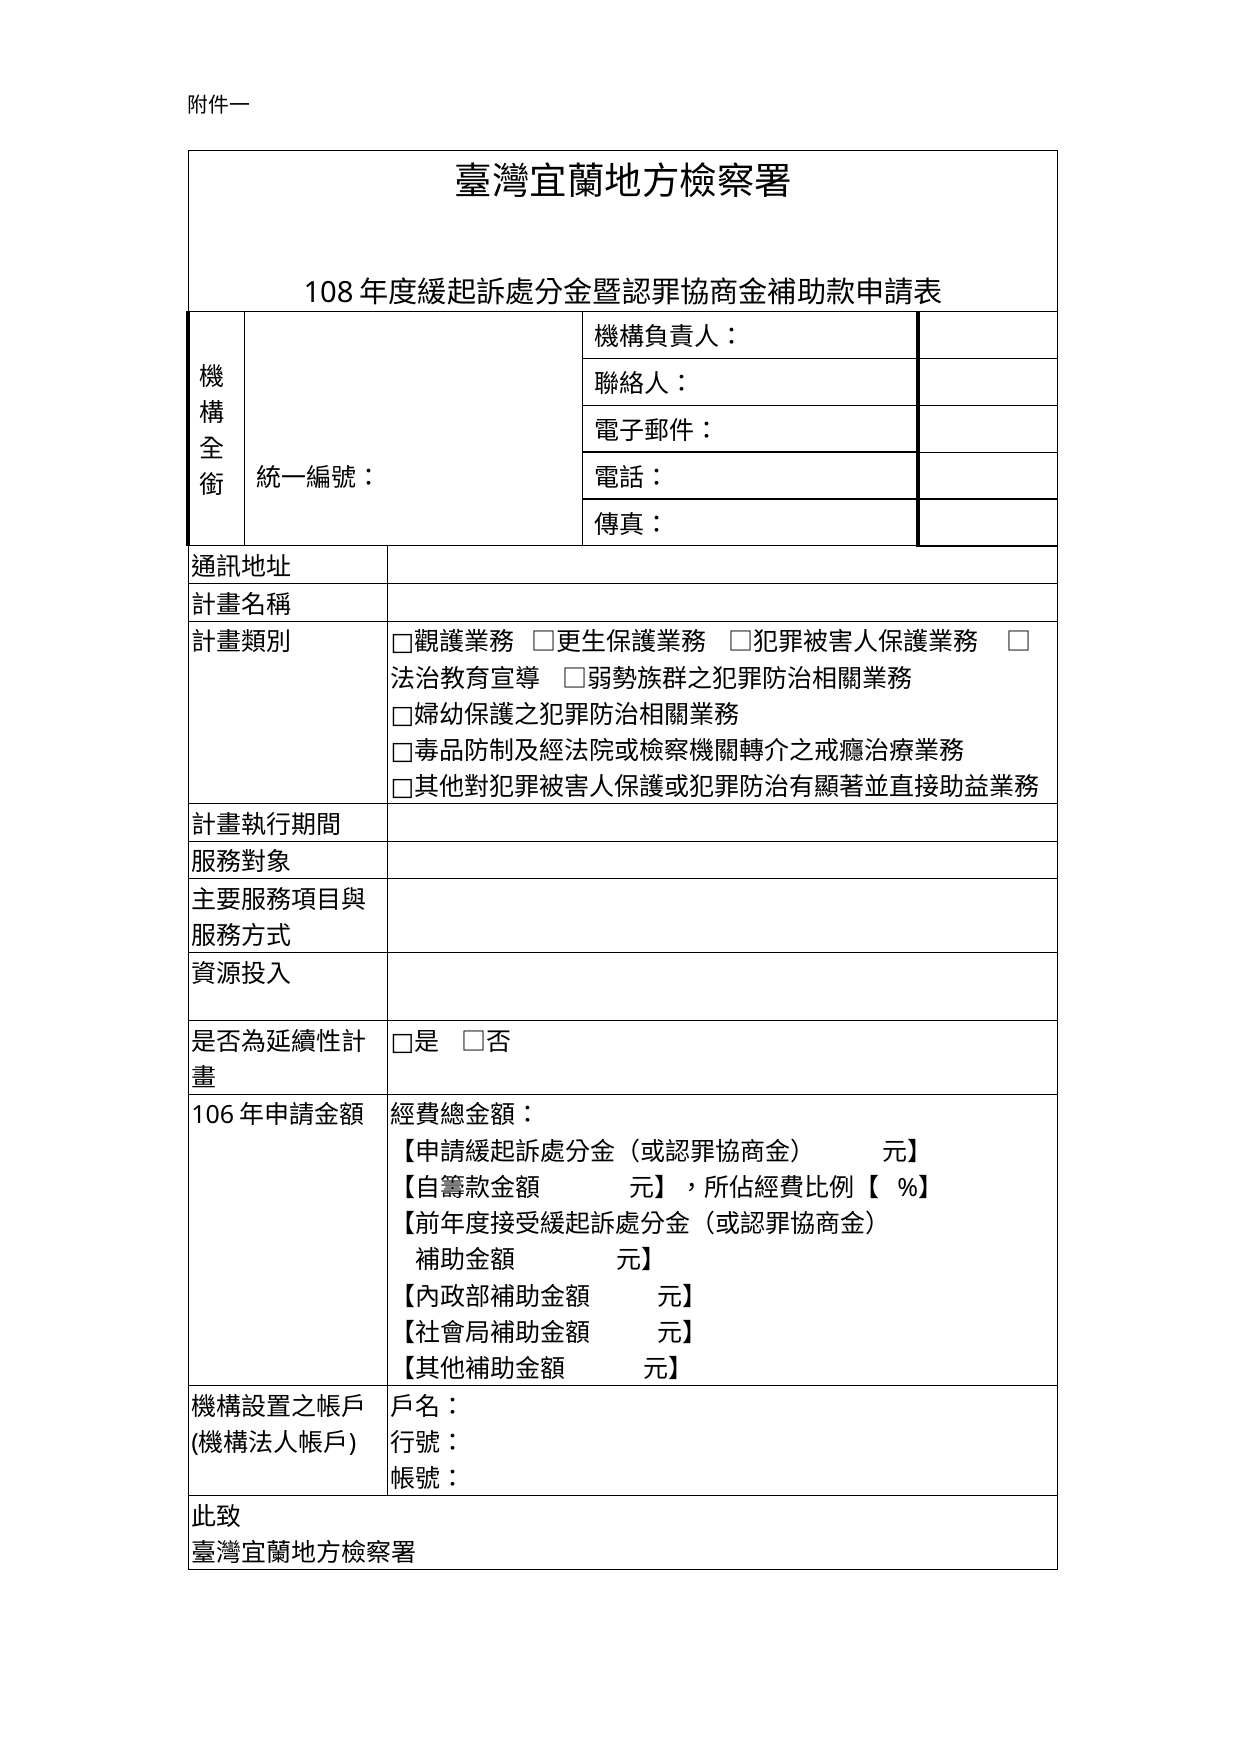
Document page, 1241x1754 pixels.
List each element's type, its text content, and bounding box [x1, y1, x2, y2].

table_cell 經費總金額： 【申請緩起訴處分金（或認罪協商金） 元】 【自籌款金額 元】，所佔經費比例【 %】 【前年度接受緩起訴處分金（或認罪協商金） 補助金額 元】 【內政部補助金額 元】 【社會局補助金額 元】 【其他補助金額 元】 [388, 1095, 1057, 1385]
table_cell 資源投入 [189, 953, 387, 1020]
table_cell [920, 312, 1057, 358]
table_cell 計畫類別 [189, 622, 387, 803]
table_cell 傳真： [583, 500, 916, 545]
table_cell [920, 453, 1057, 498]
table_cell [388, 584, 1057, 621]
table_cell □觀護業務 □更生保護業務 □犯罪被害人保護業務 □法治教育宣導 □弱勢族群之犯罪防治相關業務 □婦幼保護之犯罪防治相關業務 □毒品防制及經法院或檢察機關轉介之戒癮治療業務 □其他對犯罪被害人保護或犯罪防治有顯著並直接助益業務 [388, 622, 1057, 803]
table_cell 機構負責人： [583, 312, 916, 358]
table_cell 聯絡人： [583, 359, 916, 404]
table_cell 戶名： 行號： 帳號： [388, 1386, 1057, 1495]
table_cell 機構設置之帳戶 (機構法人帳戶) [189, 1386, 387, 1495]
table_cell [388, 804, 1057, 841]
table_cell 此致 臺灣宜蘭地方檢察署 [189, 1496, 1057, 1568]
table_cell 計畫名稱 [189, 584, 387, 621]
table_cell □是 □否 [388, 1021, 1057, 1093]
table_cell [388, 879, 1057, 952]
table_cell 通訊地址 [189, 546, 387, 583]
table_cell [388, 546, 1057, 583]
table_cell 電子郵件： [583, 406, 916, 451]
table_cell [920, 359, 1057, 404]
table_cell [388, 953, 1057, 1020]
table_cell 機構全銜 [190, 312, 244, 545]
table_cell 服務對象 [189, 842, 387, 878]
table_cell 是否為延續性計畫 [189, 1021, 387, 1093]
table_header 臺灣宜蘭地方檢察署 108年度緩起訴處分金暨認罪協商金補助款申請表 [189, 151, 1057, 311]
table_cell 計畫執行期間 [189, 804, 387, 841]
table_cell 主要服務項目與 服務方式 [189, 879, 387, 952]
table_cell 統一編號： [245, 312, 582, 545]
table_cell 電話： [583, 453, 916, 498]
table_cell [388, 842, 1057, 878]
table_cell [920, 500, 1057, 545]
table_cell 106年申請金額 [189, 1095, 387, 1385]
table_cell [920, 406, 1057, 451]
